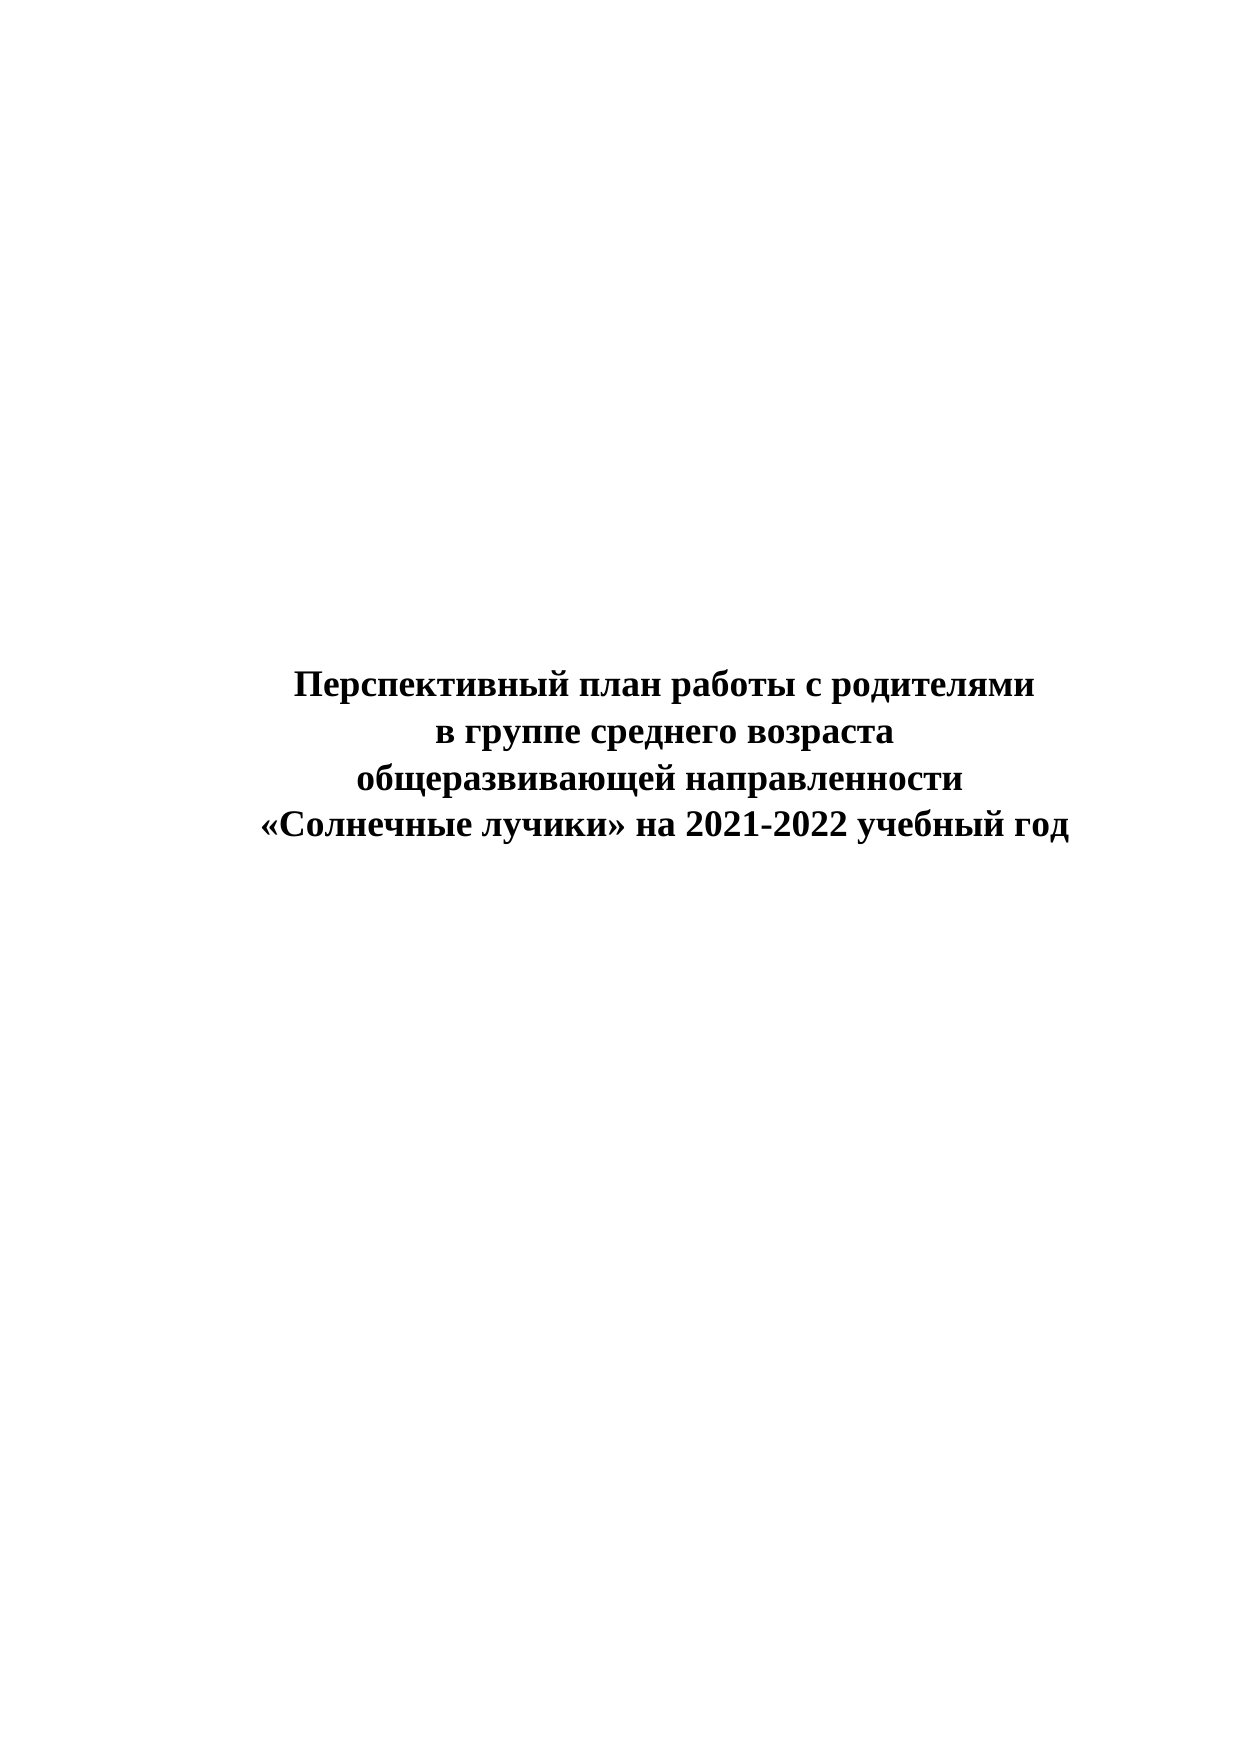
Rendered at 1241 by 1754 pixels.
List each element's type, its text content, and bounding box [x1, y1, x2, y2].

text в группе среднего возраста [177, 708, 1152, 752]
text общеразвивающей направленности [177, 755, 1152, 798]
text «Солнечные лучики» на 2021-2022 учебный год [177, 802, 1152, 845]
text Перспективный план работы с родителями [177, 662, 1152, 705]
